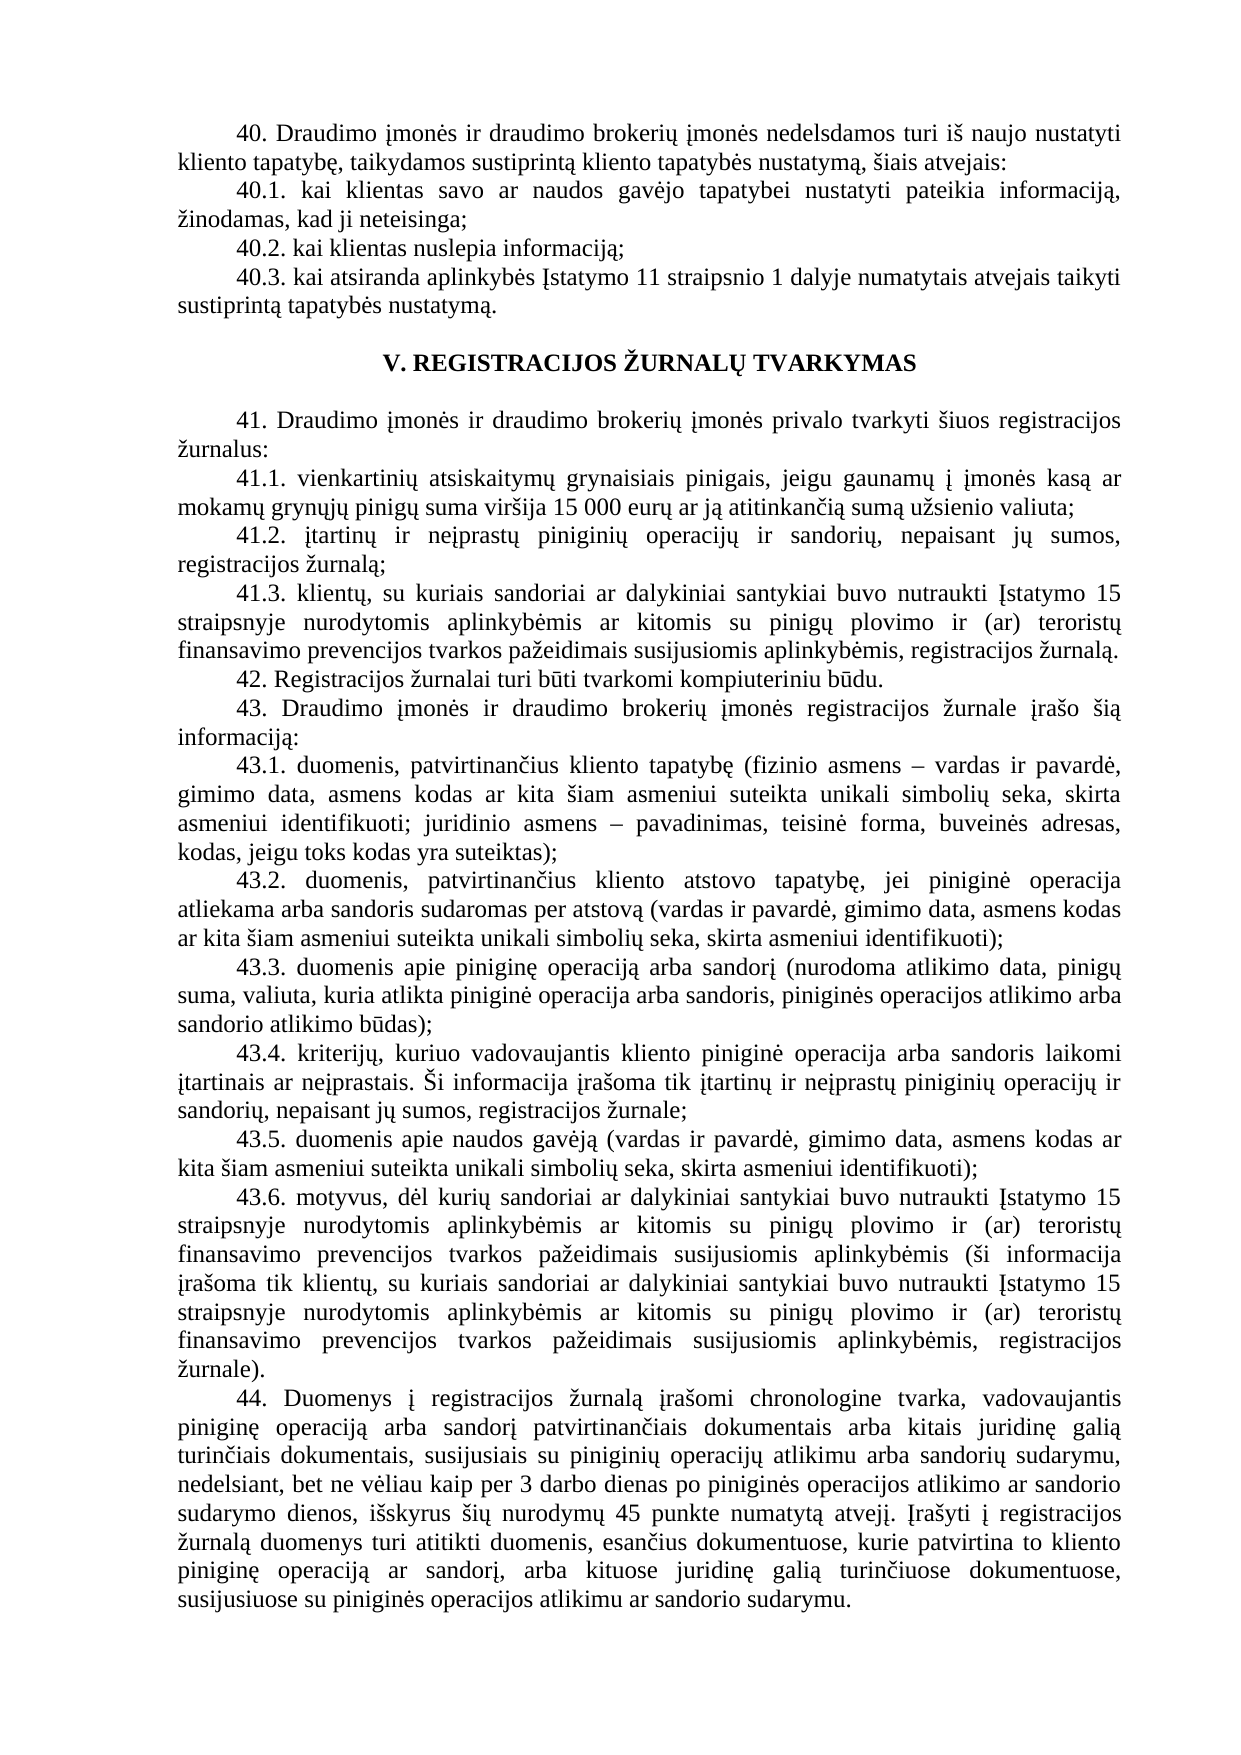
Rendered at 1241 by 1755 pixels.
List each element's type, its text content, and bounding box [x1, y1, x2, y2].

text 43.5. duomenis apie naudos gavėją (vardas ir pavardė, gimimo data, asmens kodas ar kita šiam asmeniui suteikta unikali simbolių seka, skirta asmeniui identifikuoti); [177, 1124, 1122, 1182]
text 40. Draudimo įmonės ir draudimo brokerių įmonės nedelsdamos turi iš naujo nustatyti kliento tapatybę, taikydamos sustiprintą kliento tapatybės nustatymą, šiais atvejais: [177, 118, 1122, 176]
text 40.2. kai klientas nuslepia informaciją; [177, 233, 1122, 262]
text 41.1. vienkartinių atsiskaitymų grynaisiais pinigais, jeigu gaunamų į įmonės kasą ar mokamų grynųjų pinigų suma viršija 15 000 eurų ar ją atitinkančią sumą užsienio valiuta; [177, 463, 1122, 521]
text 41. Draudimo įmonės ir draudimo brokerių įmonės privalo tvarkyti šiuos registracijos žurnalus: [177, 406, 1122, 463]
text 40.3. kai atsiranda aplinkybės Įstatymo 11 straipsnio 1 dalyje numatytais atvejais taikyti sustiprintą tapatybės nustatymą. [177, 262, 1122, 319]
text 43.4. kriterijų, kuriuo vadovaujantis kliento piniginė operacija arba sandoris laikomi įtartinais ar neįprastais. Ši informacija įrašoma tik įtartinų ir neįprastų piniginių operacijų ir sandorių, nepaisant jų sumos, registracijos žurnale; [177, 1038, 1122, 1124]
text 43.3. duomenis apie piniginę operaciją arba sandorį (nurodoma atlikimo data, pinigų suma, valiuta, kuria atlikta piniginė operacija arba sandoris, piniginės operacijos atlikimo arba sandorio atlikimo būdas); [177, 952, 1122, 1038]
text 41.2. įtartinų ir neįprastų piniginių operacijų ir sandorių, nepaisant jų sumos, registracijos žurnalą; [177, 521, 1122, 578]
text 43. Draudimo įmonės ir draudimo brokerių įmonės registracijos žurnale įrašo šią informaciją: [177, 693, 1122, 751]
text 41.3. klientų, su kuriais sandoriai ar dalykiniai santykiai buvo nutraukti Įstatymo 15 straipsnyje nurodytomis aplinkybėmis ar kitomis su pinigų plovimo ir (ar) teroristų finansavimo prevencijos tvarkos pažeidimais susijusiomis aplinkybėmis, registracijos žurnalą. [177, 578, 1122, 664]
text 42. Registracijos žurnalai turi būti tvarkomi kompiuteriniu būdu. [177, 664, 1122, 693]
text V. REGISTRACIJOS ŽURNALŲ TVARKYMAS [177, 348, 1122, 377]
text 43.6. motyvus, dėl kurių sandoriai ar dalykiniai santykiai buvo nutraukti Įstatymo 15 straipsnyje nurodytomis aplinkybėmis ar kitomis su pinigų plovimo ir (ar) teroristų finansavimo prevencijos tvarkos pažeidimais susijusiomis aplinkybėmis (ši informacija įrašoma tik klientų, su kuriais sandoriai ar dalykiniai santykiai buvo nutraukti Įstatymo 15 straipsnyje nurodytomis aplinkybėmis ar kitomis su pinigų plovimo ir (ar) teroristų finansavimo prevencijos tvarkos pažeidimais susijusiomis aplinkybėmis, registracijos žurnale). [177, 1182, 1122, 1383]
text 44. Duomenys į registracijos žurnalą įrašomi chronologine tvarka, vadovaujantis piniginę operaciją arba sandorį patvirtinančiais dokumentais arba kitais juridinę galią turinčiais dokumentais, susijusiais su piniginių operacijų atlikimu arba sandorių sudarymu, nedelsiant, bet ne vėliau kaip per 3 darbo dienas po piniginės operacijos atlikimo ar sandorio sudarymo dienos, išskyrus šių nurodymų 45 punkte numatytą atvejį. Įrašyti į registracijos žurnalą duomenys turi atitikti duomenis, esančius dokumentuose, kurie patvirtina to kliento piniginę operaciją ar sandorį, arba kituose juridinę galią turinčiuose dokumentuose, susijusiuose su piniginės operacijos atlikimu ar sandorio sudarymu. [177, 1383, 1122, 1613]
text 43.1. duomenis, patvirtinančius kliento tapatybę (fizinio asmens – vardas ir pavardė, gimimo data, asmens kodas ar kita šiam asmeniui suteikta unikali simbolių seka, skirta asmeniui identifikuoti; juridinio asmens – pavadinimas, teisinė forma, buveinės adresas, kodas, jeigu toks kodas yra suteiktas); [177, 751, 1122, 866]
text 40.1. kai klientas savo ar naudos gavėjo tapatybei nustatyti pateikia informaciją, žinodamas, kad ji neteisinga; [177, 176, 1122, 233]
text 43.2. duomenis, patvirtinančius kliento atstovo tapatybę, jei piniginė operacija atliekama arba sandoris sudaromas per atstovą (vardas ir pavardė, gimimo data, asmens kodas ar kita šiam asmeniui suteikta unikali simbolių seka, skirta asmeniui identifikuoti); [177, 866, 1122, 952]
